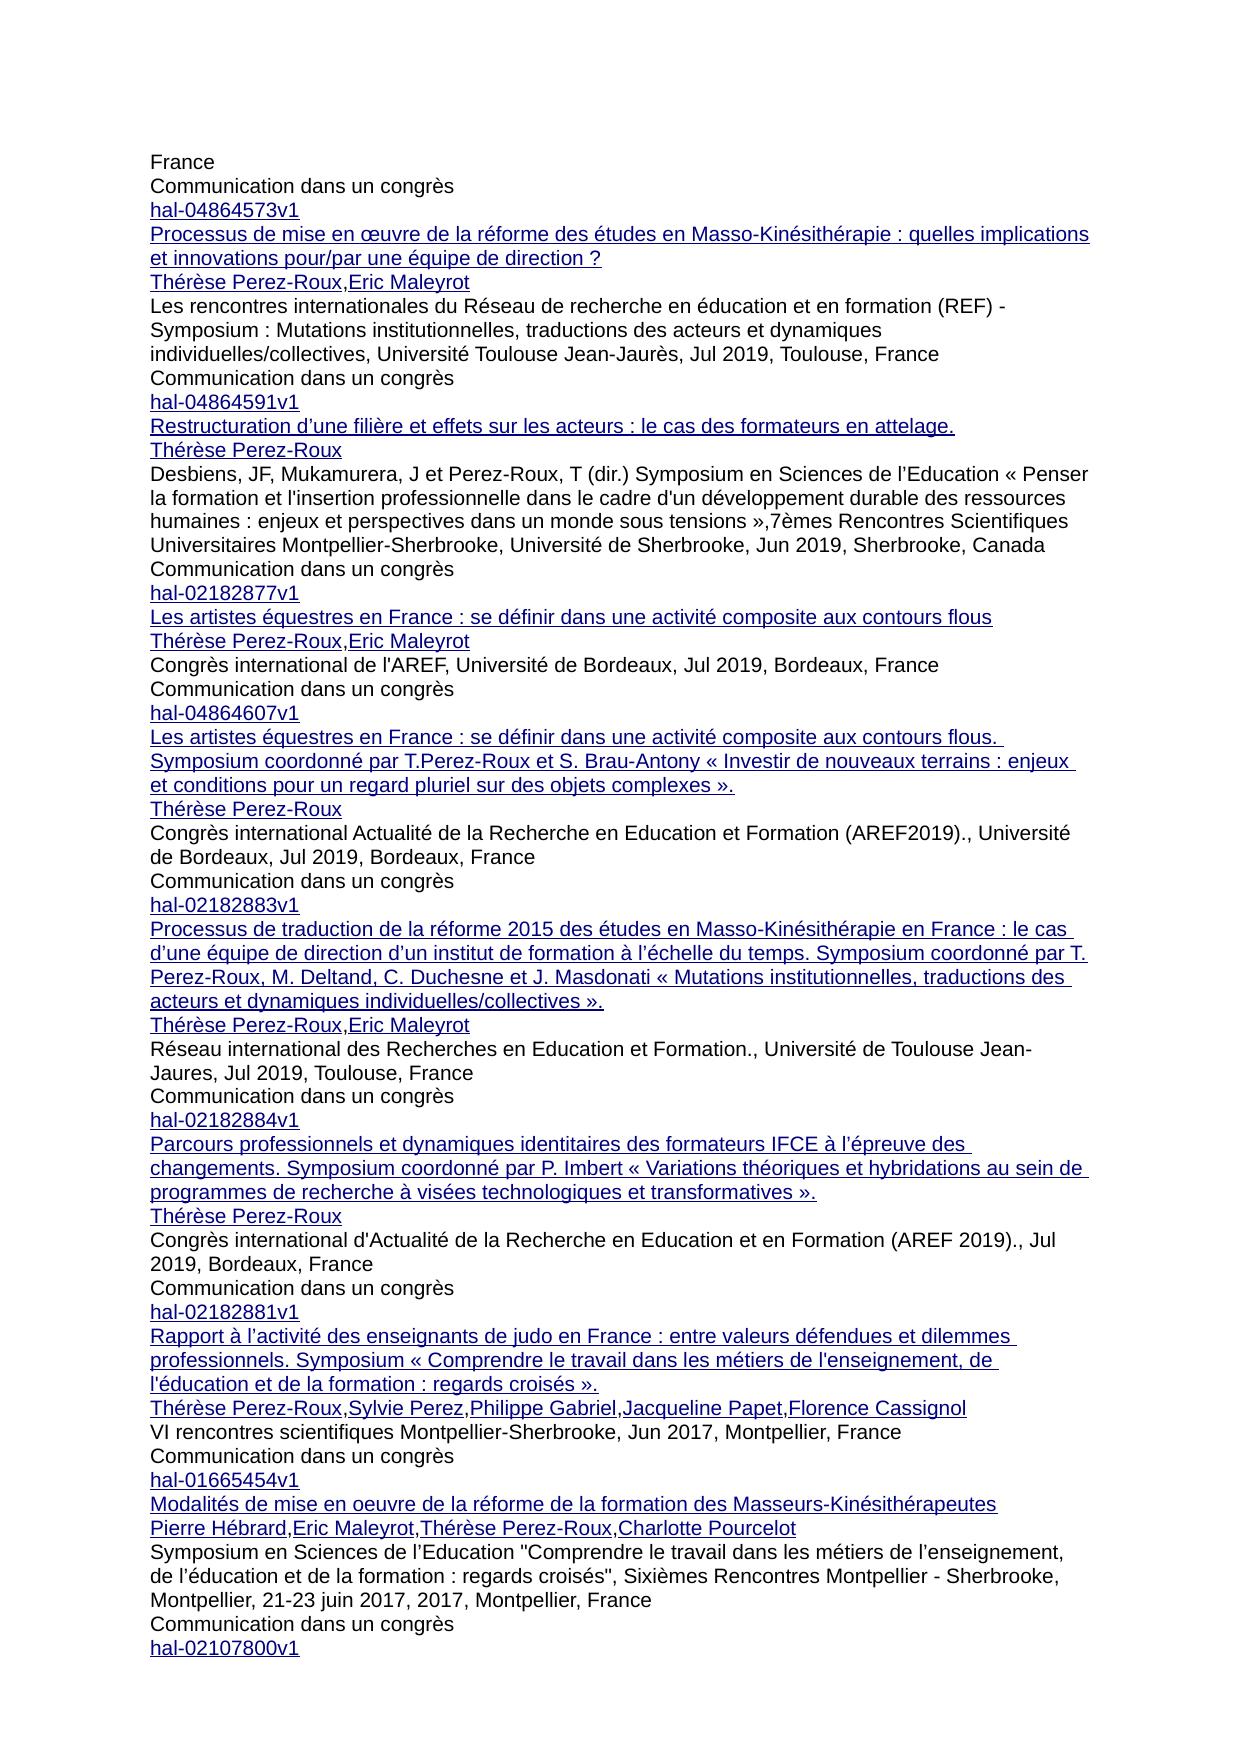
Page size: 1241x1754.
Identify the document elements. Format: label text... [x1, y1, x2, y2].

table_cell Processus de traduction de la réforme 2015 des études en Masso-Kinésithérapie en France : le cas d’une équipe de direction d’un institut de formation à l’échelle du temps. Symposium coordonné par T. Perez-Roux, M. Deltand, C. Duchesne et J. Masdonati « Mutations institutionnelles, traductions des acteurs et dynamiques individuelles/collectives ». Thérèse Perez-Roux,Eric Maleyrot Réseau international des Recherches en Education et Formation., Université de Toulouse Jean-Jaures, Jul 2019, Toulouse, France Communication dans un congrès hal-02182884v1 [150, 917, 1090, 1132]
table_cell Les artistes équestres en France : se définir dans une activité composite aux contours flous Thérèse Perez-Roux,Eric Maleyrot Congrès international de l'AREF, Université de Bordeaux, Jul 2019, Bordeaux, France Communication dans un congrès hal-04864607v1 [150, 605, 1090, 725]
table_cell Processus de mise en œuvre de la réforme des études en Masso-Kinésithérapie : quelles implications [150, 222, 1090, 243]
table_cell Modalités de mise en oeuvre de la réforme de la formation des Masseurs-Kinésithérapeutes Pierre Hébrard,Eric Maleyrot,Thérèse Perez-Roux,Charlotte Pourcelot Symposium en Sciences de l’Education "Comprendre le travail dans les métiers de l’enseignement, de l’éducation et de la formation : regards croisés", Sixièmes Rencontres Montpellier - Sherbrooke, Montpellier, 21-23 juin 2017, 2017, Montpellier, France Communication dans un congrès hal-02107800v1 [150, 1492, 1090, 1659]
table_cell France Communication dans un congrès hal-04864573v1 [150, 150, 1090, 222]
table_cell Les artistes équestres en France : se définir dans une activité composite aux contours flous. Symposium coordonné par T.Perez-Roux et S. Brau-Antony « Investir de nouveaux terrains : enjeux et conditions pour un regard pluriel sur des objets complexes ». Thérèse Perez-Roux Congrès international Actualité de la Recherche en Education et Formation (AREF2019)., Université de Bordeaux, Jul 2019, Bordeaux, France Communication dans un congrès hal-02182883v1 [150, 725, 1090, 917]
table_cell et innovations pour/par une équipe de direction ? Thérèse Perez-Roux,Eric Maleyrot Les rencontres internationales du Réseau de recherche en éducation et en formation (REF) - Symposium : Mutations institutionnelles, traductions des acteurs et dynamiques individuelles/collectives, Université Toulouse Jean-Jaurès, Jul 2019, Toulouse, France Communication dans un congrès hal-04864591v1 [150, 244, 1090, 413]
table_cell Restructuration d’une filière et effets sur les acteurs : le cas des formateurs en attelage. Thérèse Perez-Roux Desbiens, JF, Mukamurera, J et Perez-Roux, T (dir.) Symposium en Sciences de l’Education « Penser la formation et l'insertion professionnelle dans le cadre d'un développement durable des ressources humaines : enjeux et perspectives dans un monde sous tensions »,7èmes Rencontres Scientifiques Universitaires Montpellier-Sherbrooke, Université de Sherbrooke, Jun 2019, Sherbrooke, Canada Communication dans un congrès hal-02182877v1 [150, 414, 1090, 605]
table_cell Parcours professionnels et dynamiques identitaires des formateurs IFCE à l’épreuve des changements. Symposium coordonné par P. Imbert « Variations théoriques et hybridations au sein de programmes de recherche à visées technologiques et transformatives ». Thérèse Perez-Roux Congrès international d'Actualité de la Recherche en Education et en Formation (AREF 2019)., Jul 2019, Bordeaux, France Communication dans un congrès hal-02182881v1 [150, 1132, 1090, 1324]
table_cell Rapport à l’activité des enseignants de judo en France : entre valeurs défendues et dilemmes professionnels. Symposium « Comprendre le travail dans les métiers de l'enseignement, de l'éducation et de la formation : regards croisés ». Thérèse Perez-Roux,Sylvie Perez,Philippe Gabriel,Jacqueline Papet,Florence Cassignol VI rencontres scientifiques Montpellier-Sherbrooke, Jun 2017, Montpellier, France Communication dans un congrès hal-01665454v1 [150, 1324, 1090, 1492]
